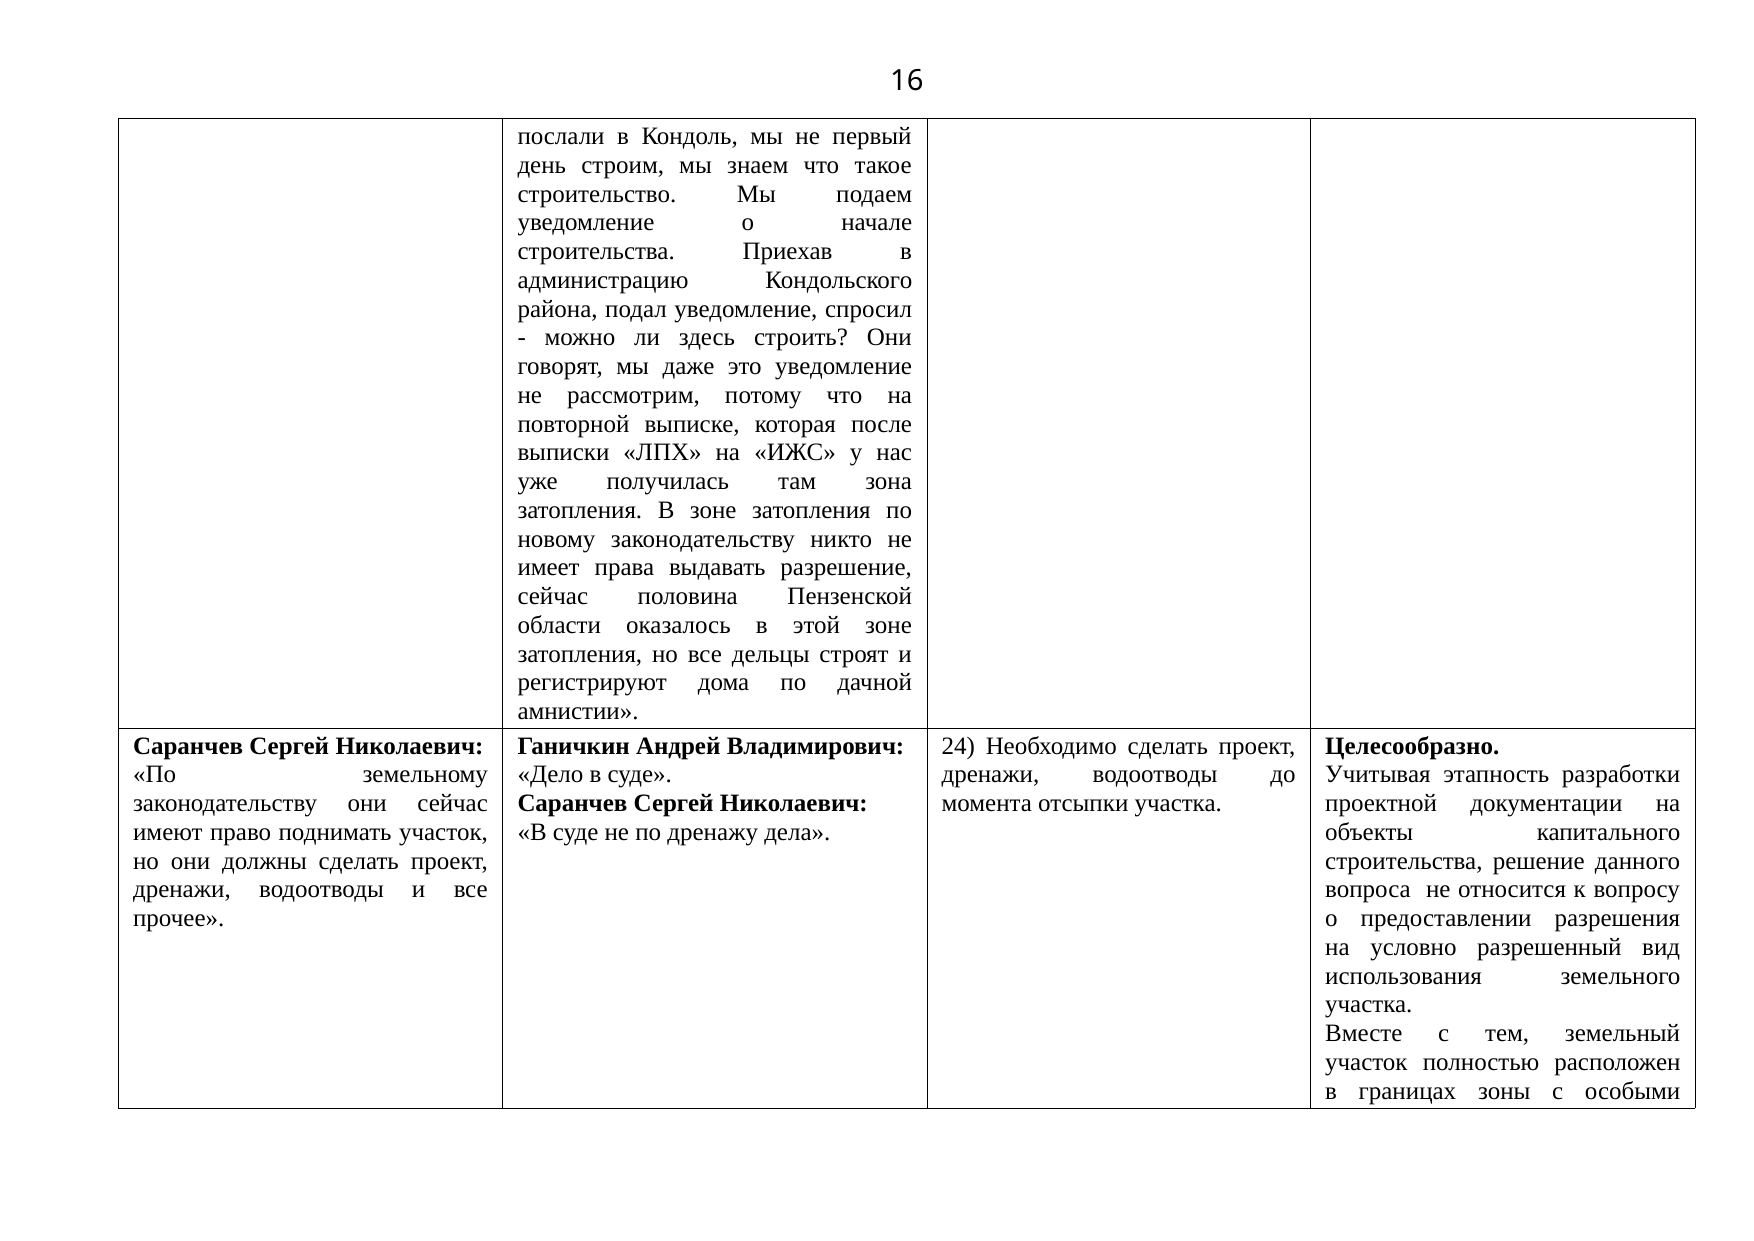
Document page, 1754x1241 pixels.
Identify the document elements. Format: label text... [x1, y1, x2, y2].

table_cell послали в Кондоль, мы не первый день строим, мы знаем что такое строительство. Мы подаем уведомление о начале строительства. Приехав в администрацию Кондольского района, подал уведомление, спросил - можно ли здесь строить? Они говорят, мы даже это уведомление не рассмотрим, потому что на повторной выписке, которая после выписки «ЛПХ» на «ИЖС» у нас уже получилась там зона затопления. В зоне затопления по новому законодательству никто не имеет права выдавать разрешение, сейчас половина Пензенской области оказалось в этой зоне затопления, но все дельцы строят и регистрируют дома по дачной амнистии». [503, 119, 927, 728]
table_cell 24) Необходимо сделать проект, дренажи, водоотводы до момента отсыпки участка. [928, 729, 1310, 1107]
table_cell Ганичкин Андрей Владимирович: «Дело в суде». Саранчев Сергей Николаевич: «В суде не по дренажу дела». [503, 729, 927, 1107]
table_cell Целесообразно. Учитывая этапность разработки проектной документации на объекты капитального строительства, решение данного вопроса не относится к вопросу о предоставлении разрешения на условно разрешенный вид использования земельного участка. Вместе с тем, земельный участок полностью расположен в границах зоны с особыми [1311, 729, 1695, 1107]
table_cell Саранчев Сергей Николаевич: «По земельному законодательству они сейчас имеют право поднимать участок, но они должны сделать проект, дренажи, водоотводы и все прочее». [119, 729, 502, 1107]
table_cell [119, 119, 502, 728]
table_cell [928, 119, 1310, 728]
table_cell [1311, 119, 1695, 728]
